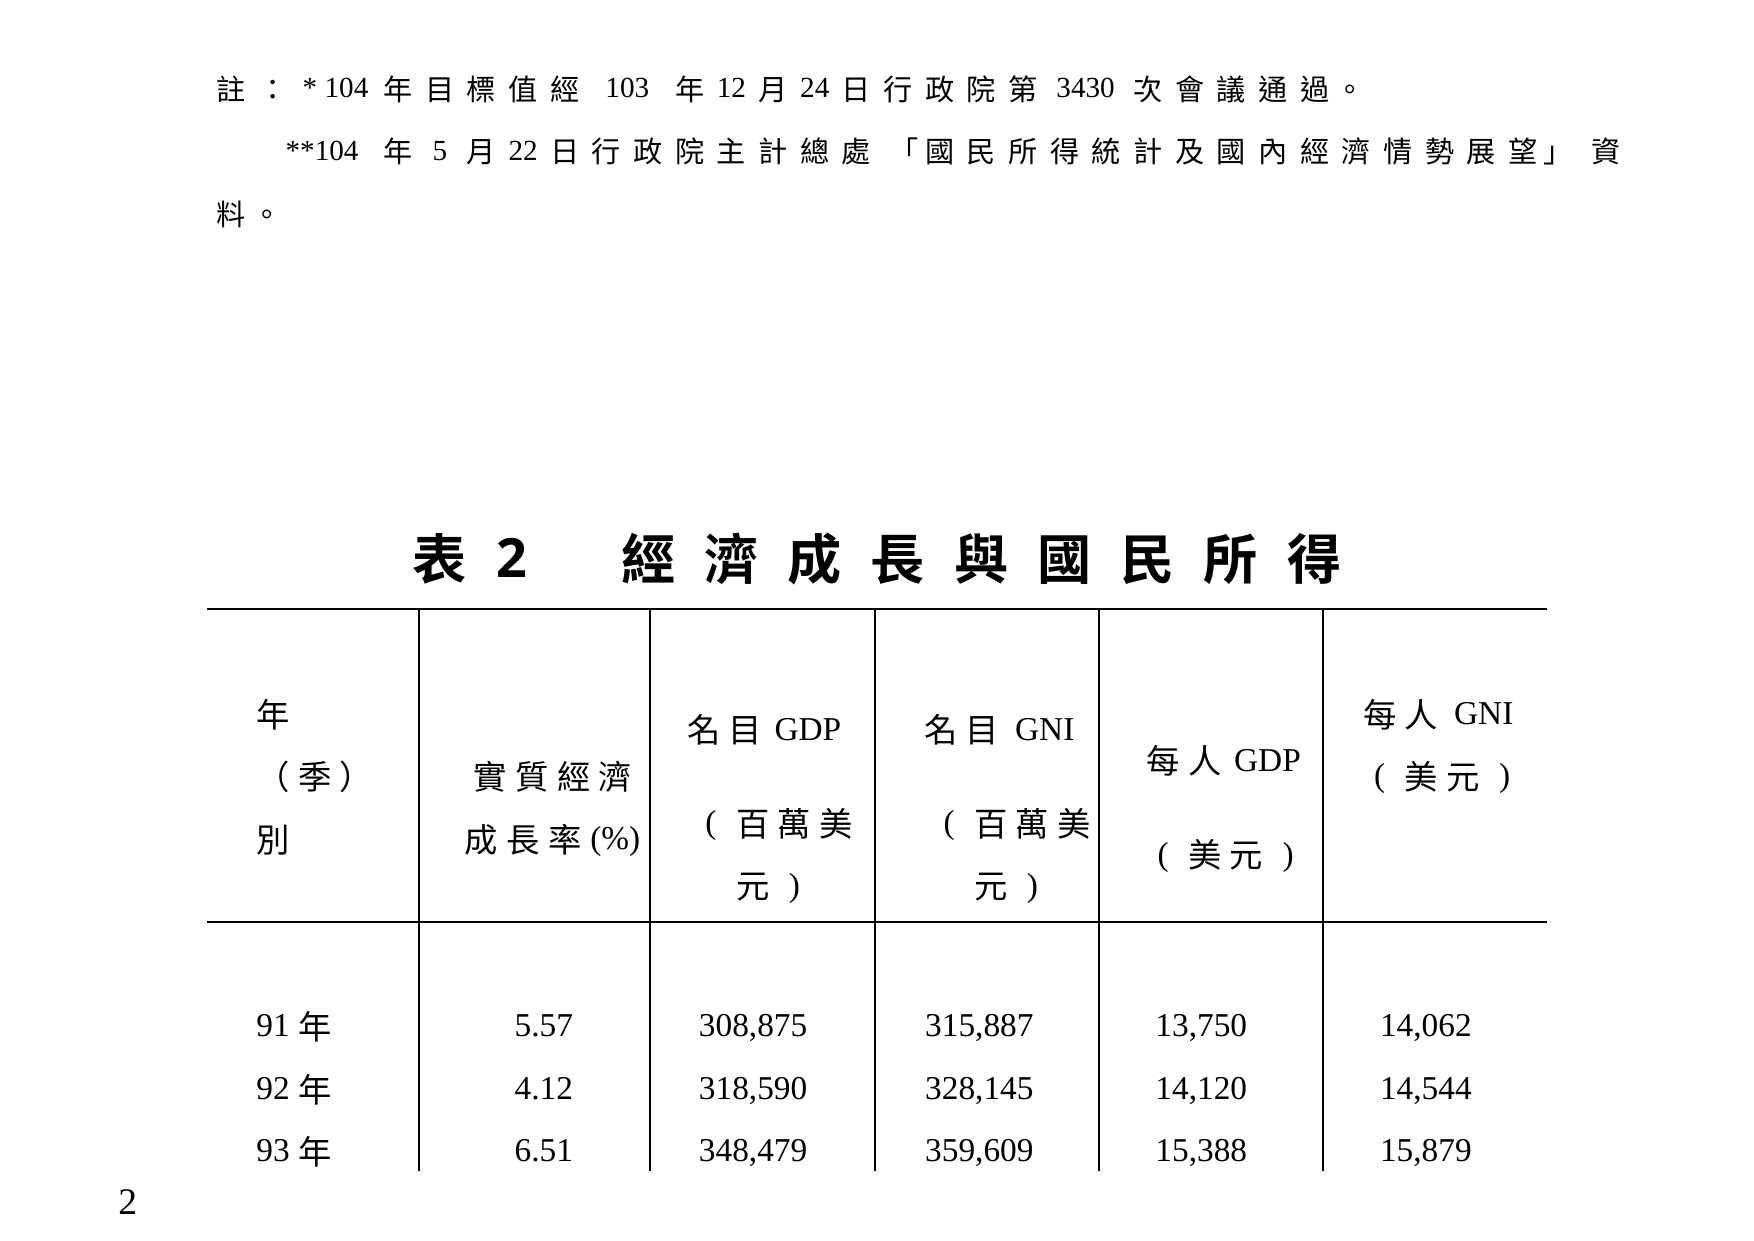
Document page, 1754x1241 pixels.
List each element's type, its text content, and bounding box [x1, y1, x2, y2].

table_cell 14,120 [1100, 1046, 1322, 1108]
table_cell 308,875 [651, 923, 874, 1046]
table_cell 92年 [207, 1046, 418, 1108]
table_cell 4.12 [420, 1046, 649, 1108]
table_cell 318,590 [651, 1046, 874, 1108]
table_cell 15,388 [1100, 1108, 1322, 1171]
table_cell 315,887 [876, 923, 1098, 1046]
table_cell 359,609 [876, 1108, 1098, 1171]
table_header 每人GDP (美元) [1100, 610, 1322, 921]
table_cell 93年 [207, 1108, 418, 1171]
subtitle 表2 經濟成長與國民所得 [127, 483, 1627, 608]
table_header 名目GDP (百萬美元) [651, 610, 874, 921]
table_cell 15,879 [1324, 1108, 1547, 1171]
table_header 名目GNI (百萬美元) [876, 610, 1098, 921]
table_cell 14,062 [1324, 923, 1547, 1046]
table_cell 13,750 [1100, 923, 1322, 1046]
text 註：* 104年目標值經103年12月24日行政院第3430次會議通過。 [156, 46, 1627, 108]
table_cell 6.51 [420, 1108, 649, 1171]
table_cell 14,544 [1324, 1046, 1547, 1108]
table_cell 348,479 [651, 1108, 874, 1171]
table_cell 328,145 [876, 1046, 1098, 1108]
table_cell 91年 [207, 923, 418, 1046]
table_header 每人GNI (美元) [1324, 610, 1547, 921]
table_cell 5.57 [420, 923, 649, 1046]
table_header 年（季）別 [207, 610, 418, 921]
text **104年5月22日行政院主計總處「國民所得統計及國內經濟情勢展望」資料。 [206, 108, 1627, 233]
table_header 實質經濟成長率(%) [420, 610, 649, 921]
